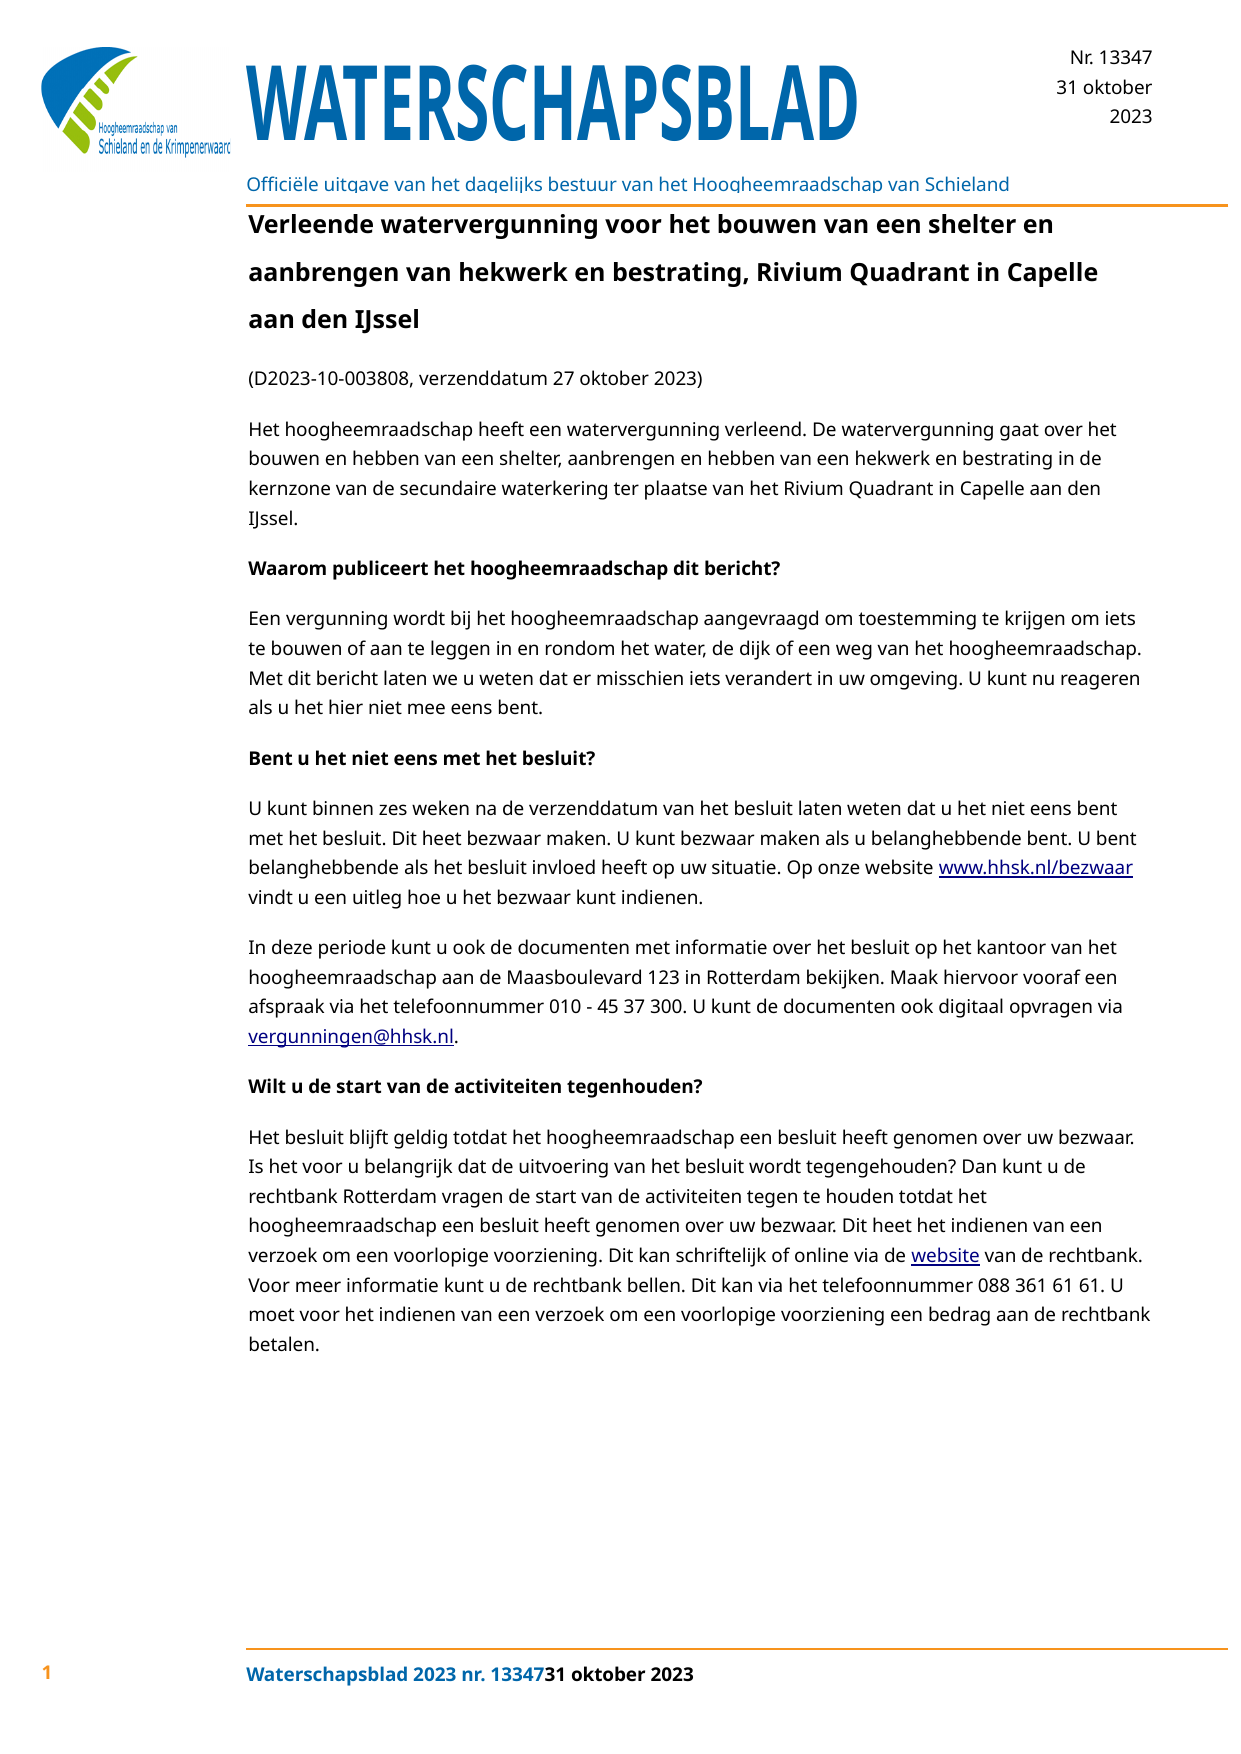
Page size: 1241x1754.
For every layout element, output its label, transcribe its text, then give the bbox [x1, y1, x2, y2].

text Bent u het niet eens met het besluit? [248, 745, 1152, 770]
text Het besluit blijft geldig totdat het hoogheemraadschap een besluit heeft genomen over uw bezwaar. Is het voor u belangrijk dat de uitvoering van het besluit wordt tegengehouden? Dan kunt u de rechtbank Rotterdam vragen de start van de activiteiten tegen te houden totdat het hoogheemraadschap een besluit heeft genomen over uw bezwaar. Dit heet het indienen van een verzoek om een voorlopige voorziening. Dit kan schriftelijk of online via de website van de rechtbank. Voor meer informatie kunt u de rechtbank bellen. Dit kan via het telefoonnummer 088 361 61 61. U moet voor het indienen van een verzoek om een voorlopige voorziening een bedrag aan de rechtbank betalen. [248, 1124, 1152, 1357]
text (D2023-10-003808, verzenddatum 27 oktober 2023) [248, 366, 1152, 391]
picture [41, 47, 231, 172]
text Waarom publiceert het hoogheemraadschap dit bericht? [248, 555, 1152, 581]
text U kunt binnen zes weken na de verzenddatum van het besluit laten weten dat u het niet eens bent met het besluit. Dit heet bezwaar maken. U kunt bezwaar maken als u belanghebbende bent. U bent belanghebbende als het besluit invloed heeft op uw situatie. Op onze website www.hhsk.nl/bezwaar vindt u een uitleg hoe u het bezwaar kunt indienen. [248, 795, 1152, 909]
text Een vergunning wordt bij het hoogheemraadschap aangevraagd om toestemming te krijgen om iets te bouwen of aan te leggen in en rondom het water, de dijk of een weg van het hoogheemraadschap. Met dit bericht laten we u weten dat er misschien iets verandert in uw omgeving. U kunt nu reageren als u het hier niet mee eens bent. [248, 606, 1152, 720]
text Verleende watervergunning voor het bouwen van een shelter en aanbrengen van hekwerk en bestrating, Rivium Quadrant in Capelle aan den IJssel [248, 207, 1152, 336]
text Wilt u de start van de activiteiten tegenhouden? [248, 1073, 1152, 1099]
text Het hoogheemraadschap heeft een watervergunning verleend. De watervergunning gaat over het bouwen en hebben van een shelter, aanbrengen en hebben van een hekwerk en bestrating in de kernzone van de secundaire waterkering ter plaatse van het Rivium Quadrant in Capelle aan den IJssel. [248, 416, 1152, 530]
text In deze periode kunt u ook de documenten met informatie over het besluit op het kantoor van het hoogheemraadschap aan de Maasboulevard 123 in Rotterdam bekijken. Maak hiervoor vooraf een afspraak via het telefoonnummer 010 - 45 37 300. U kunt de documenten ook digitaal opvragen via vergunningen@hhsk.nl. [248, 934, 1152, 1049]
